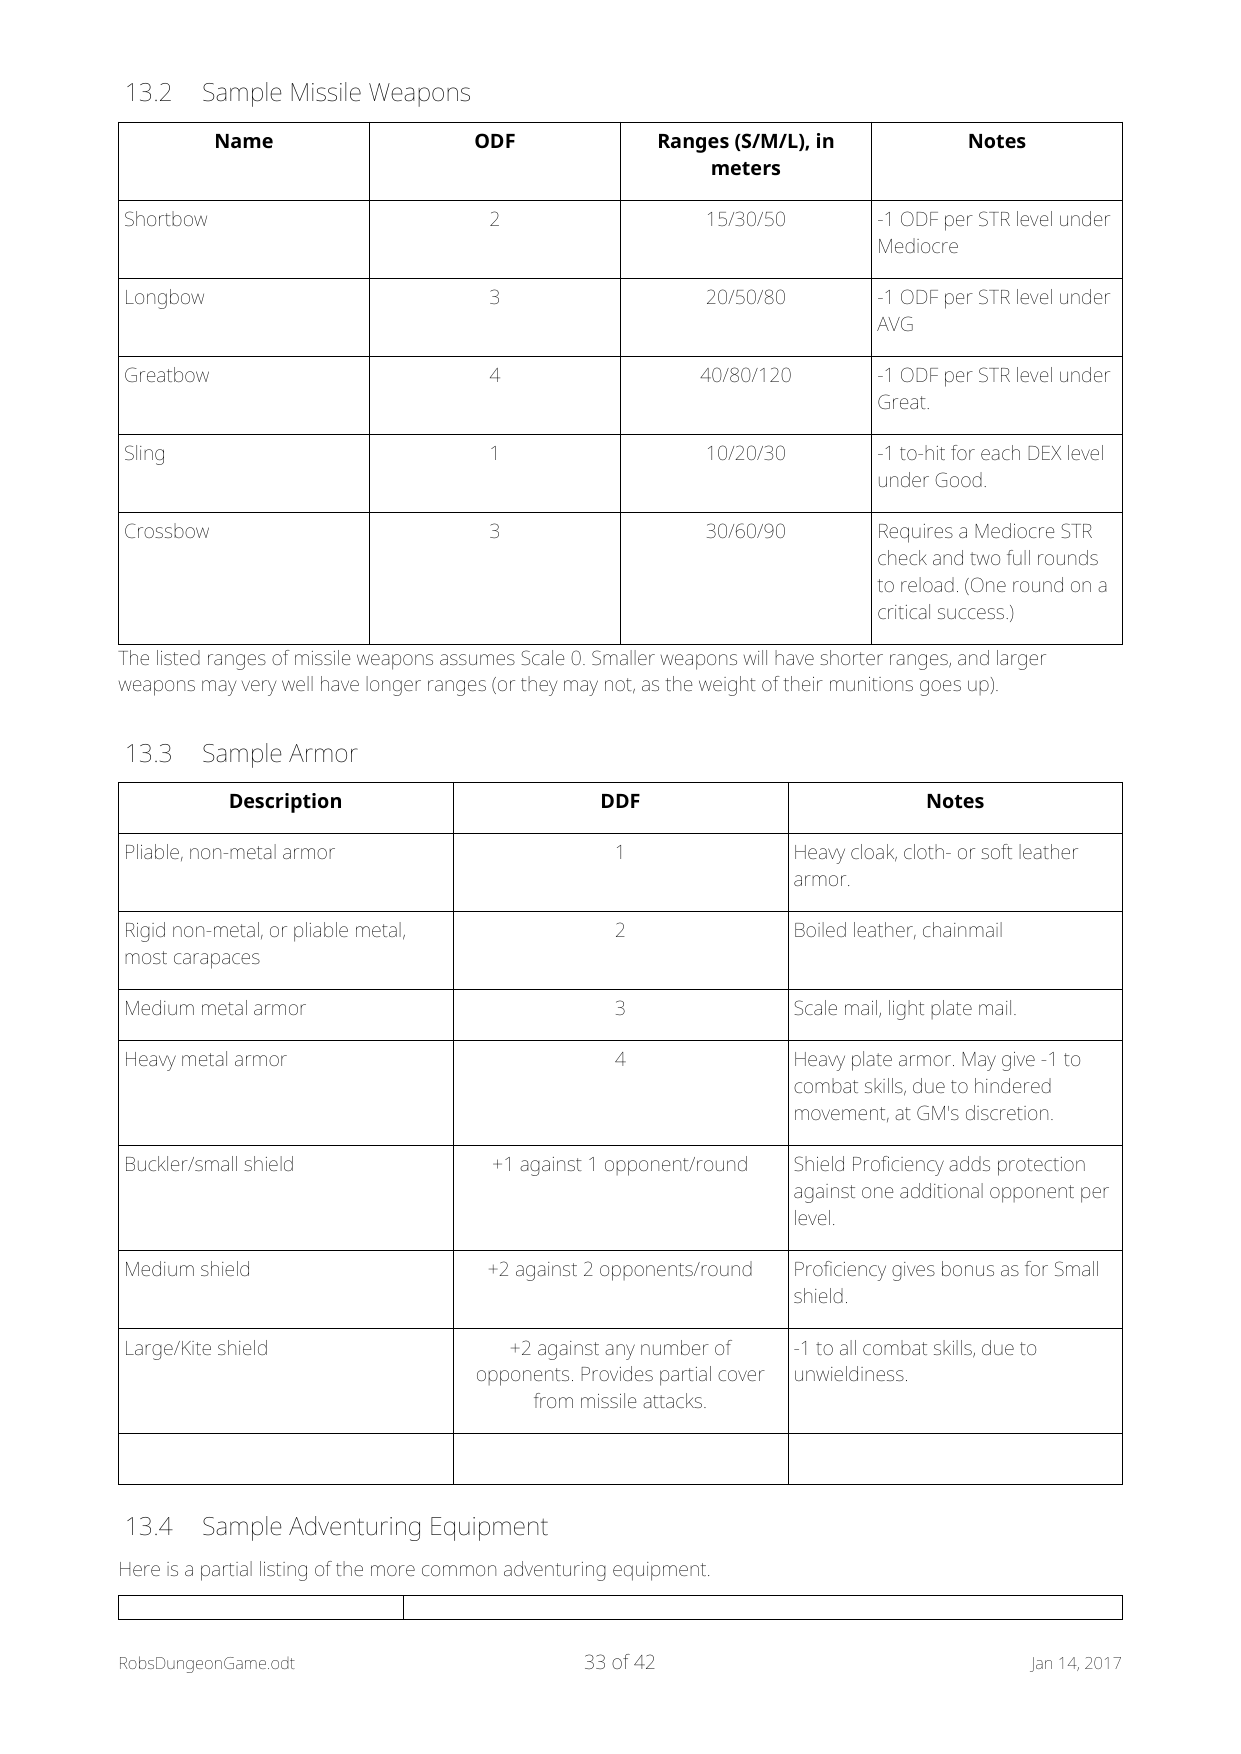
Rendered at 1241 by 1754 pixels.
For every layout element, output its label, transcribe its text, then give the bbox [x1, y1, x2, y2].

table_cell 3 [454, 990, 788, 1040]
table_cell +2 against 2 opponents/round [454, 1251, 788, 1328]
table_cell 10/20/30 [621, 435, 871, 512]
table_cell Pliable, non-metal armor [119, 834, 453, 911]
table_cell 3 [370, 513, 620, 644]
table_cell Scale mail, light plate mail. [789, 990, 1122, 1040]
table_header Notes [872, 123, 1122, 199]
table_header ODF [370, 123, 620, 199]
table_cell [789, 1434, 1122, 1484]
table_cell Heavy cloak, cloth- or soft leather armor. [789, 834, 1122, 911]
table_cell -1 ODF per STR level under Mediocre [872, 201, 1122, 278]
table_cell 30/60/90 [621, 513, 871, 644]
table_cell Greatbow [119, 357, 369, 434]
table_cell Longbow [119, 279, 369, 356]
subtitle Sample Missile Weapons [118, 75, 1122, 109]
subtitle Sample Armor [118, 735, 1122, 769]
table_header Description [119, 783, 453, 833]
table_cell 4 [454, 1041, 788, 1145]
text Here is a partial listing of the more common adventuring equipment. [118, 1556, 1122, 1583]
table_cell 3 [370, 279, 620, 356]
table_cell -1 to-hit for each DEX level under Good. [872, 435, 1122, 512]
table_cell [454, 1434, 788, 1484]
table_cell 15/30/50 [621, 201, 871, 278]
table_header [119, 1596, 403, 1618]
table_cell Heavy plate armor. May give -1 to combat skills, due to hindered movement, at GM's discretion. [789, 1041, 1122, 1145]
table_cell [119, 1434, 453, 1484]
table_cell Heavy metal armor [119, 1041, 453, 1145]
table_header Notes [789, 783, 1122, 833]
table_cell Shield Proficiency adds protection against one additional opponent per level. [789, 1146, 1122, 1250]
table_cell Sling [119, 435, 369, 512]
table_cell -1 ODF per STR level under AVG [872, 279, 1122, 356]
table_cell -1 ODF per STR level under Great. [872, 357, 1122, 434]
text The listed ranges of missile weapons assumes Scale 0. Smaller weapons will have shorter ranges, and larger weapons may very well have longer ranges (or they may not, as the weight of their munitions goes up). [118, 645, 1122, 698]
table_cell Large/Kite shield [119, 1329, 453, 1433]
table_cell 4 [370, 357, 620, 434]
table_cell 40/80/120 [621, 357, 871, 434]
table_cell 1 [454, 834, 788, 911]
table_cell Rigid non-metal, or pliable metal, most carapaces [119, 912, 453, 989]
table_header Name [119, 123, 369, 199]
table_header DDF [454, 783, 788, 833]
table_cell Crossbow [119, 513, 369, 644]
table_cell 2 [454, 912, 788, 989]
table_header [404, 1596, 1122, 1618]
table_cell 2 [370, 201, 620, 278]
table_cell Requires a Mediocre STR check and two full rounds to reload. (One round on a critical success.) [872, 513, 1122, 644]
subtitle Sample Adventuring Equipment [118, 1509, 1122, 1543]
table_cell 1 [370, 435, 620, 512]
table_cell 20/50/80 [621, 279, 871, 356]
table_cell Proficiency gives bonus as for Small shield. [789, 1251, 1122, 1328]
table_cell +2 against any number of opponents. Provides partial cover from missile attacks. [454, 1329, 788, 1433]
table_cell +1 against 1 opponent/round [454, 1146, 788, 1250]
table_cell Medium shield [119, 1251, 453, 1328]
table_cell Shortbow [119, 201, 369, 278]
table_cell Boiled leather, chainmail [789, 912, 1122, 989]
table_cell Buckler/small shield [119, 1146, 453, 1250]
table_cell -1 to all combat skills, due to unwieldiness. [789, 1329, 1122, 1433]
table_cell Medium metal armor [119, 990, 453, 1040]
table_header Ranges (S/M/L), in meters [621, 123, 871, 199]
